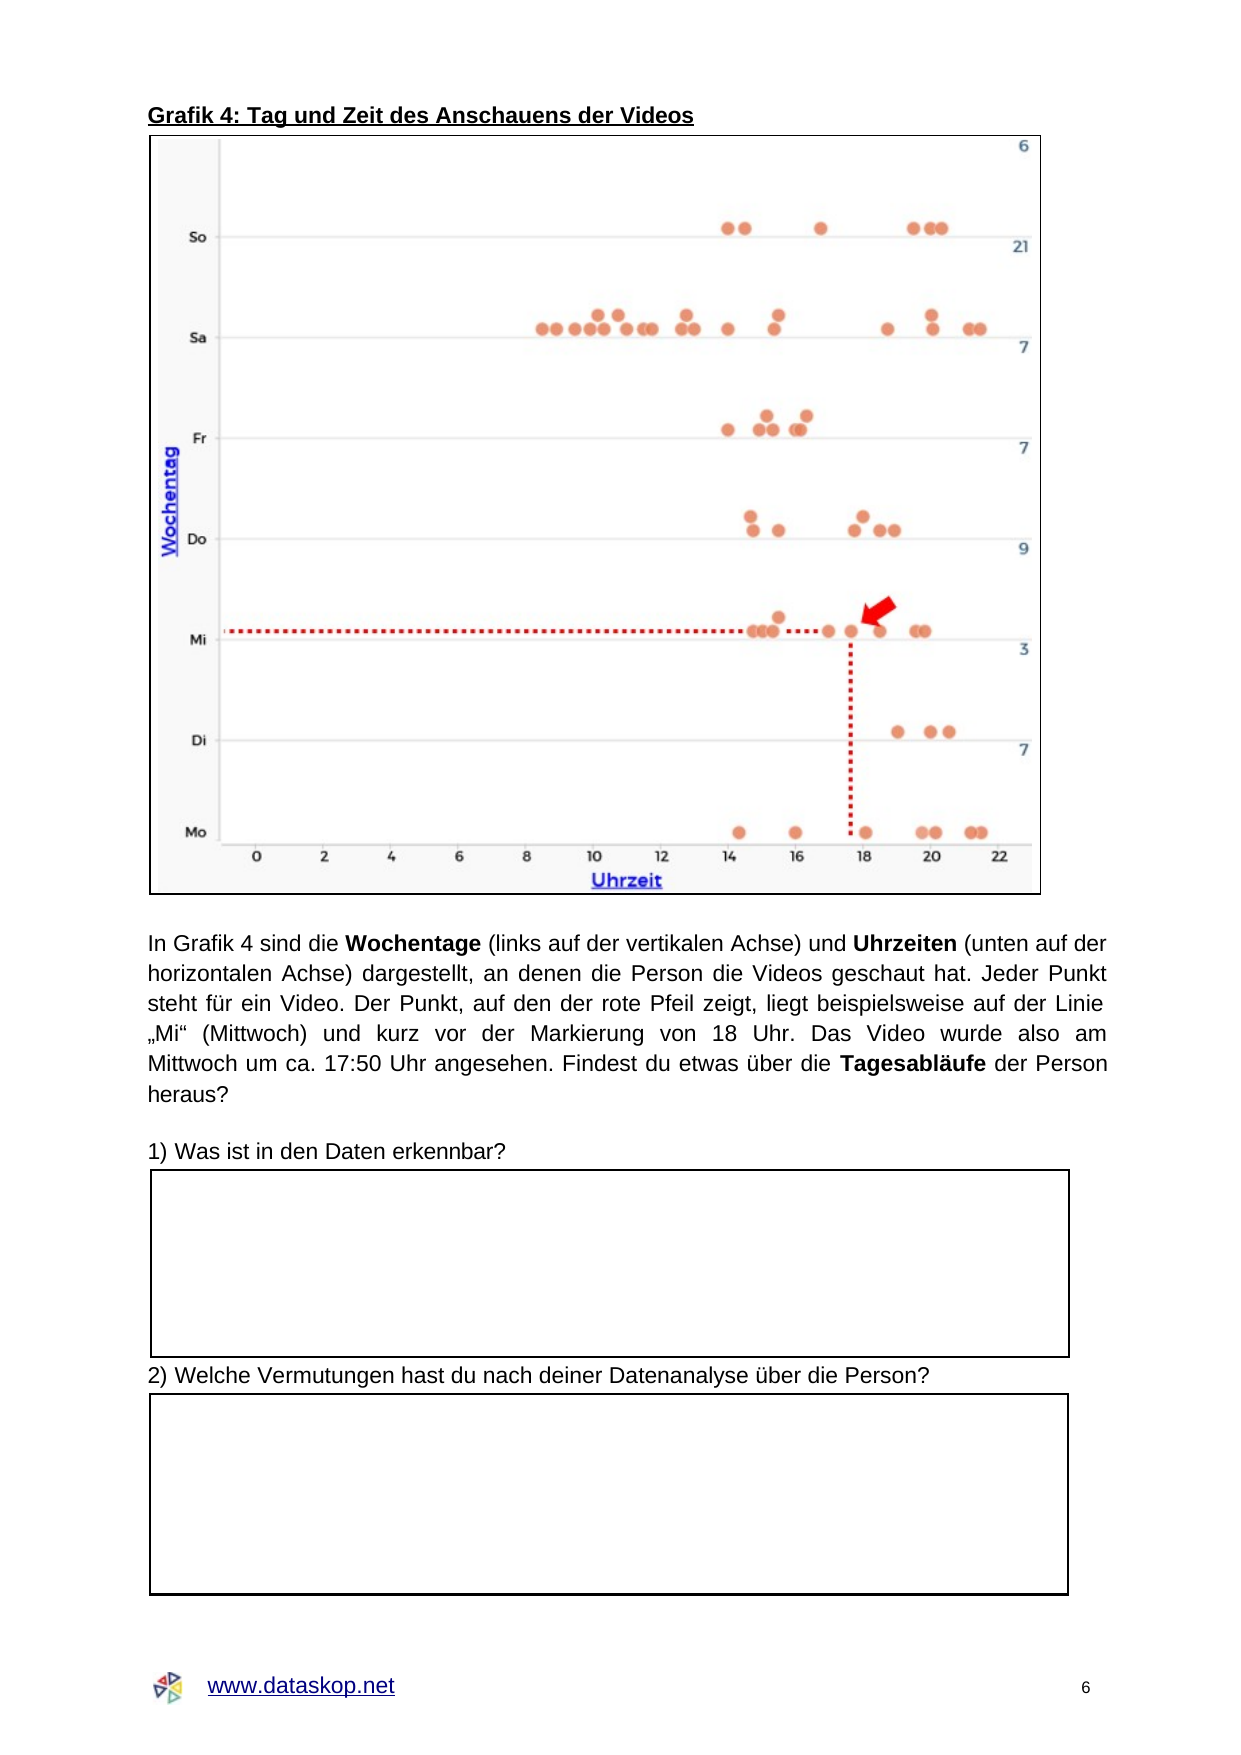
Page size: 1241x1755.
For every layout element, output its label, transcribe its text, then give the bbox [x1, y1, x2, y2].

picture [152, 1672, 183, 1705]
list Was ist in den Daten erkennbar? [147, 1138, 1120, 1165]
text In Grafik 4 sind die Wochentage (links auf der vertikalen Achse) und Uhrzeiten (unten auf der horizontalen Achse) dargestellt, an denen die Person die Videos geschaut hat. Jeder Punkt steht für ein Video. Der Punkt, auf den der rote Pfeil zeigt, liegt beispielsweise auf der Linie [147, 929, 1108, 1016]
text „Mi“ (Mittwoch) und kurz vor der Markierung von 18 Uhr. Das Video wurde also am Mittwoch um ca. 17:50 Uhr angesehen. Findest du etwas über die Tagesabläufe der Person heraus? [147, 1020, 1108, 1107]
list Welche Vermutungen hast du nach deiner Datenanalyse über die Person? [147, 1168, 1120, 1389]
subtitle Grafik 4: Tag und Zeit des Anschauens der Videos [147, 102, 1120, 128]
picture [158, 139, 1032, 892]
